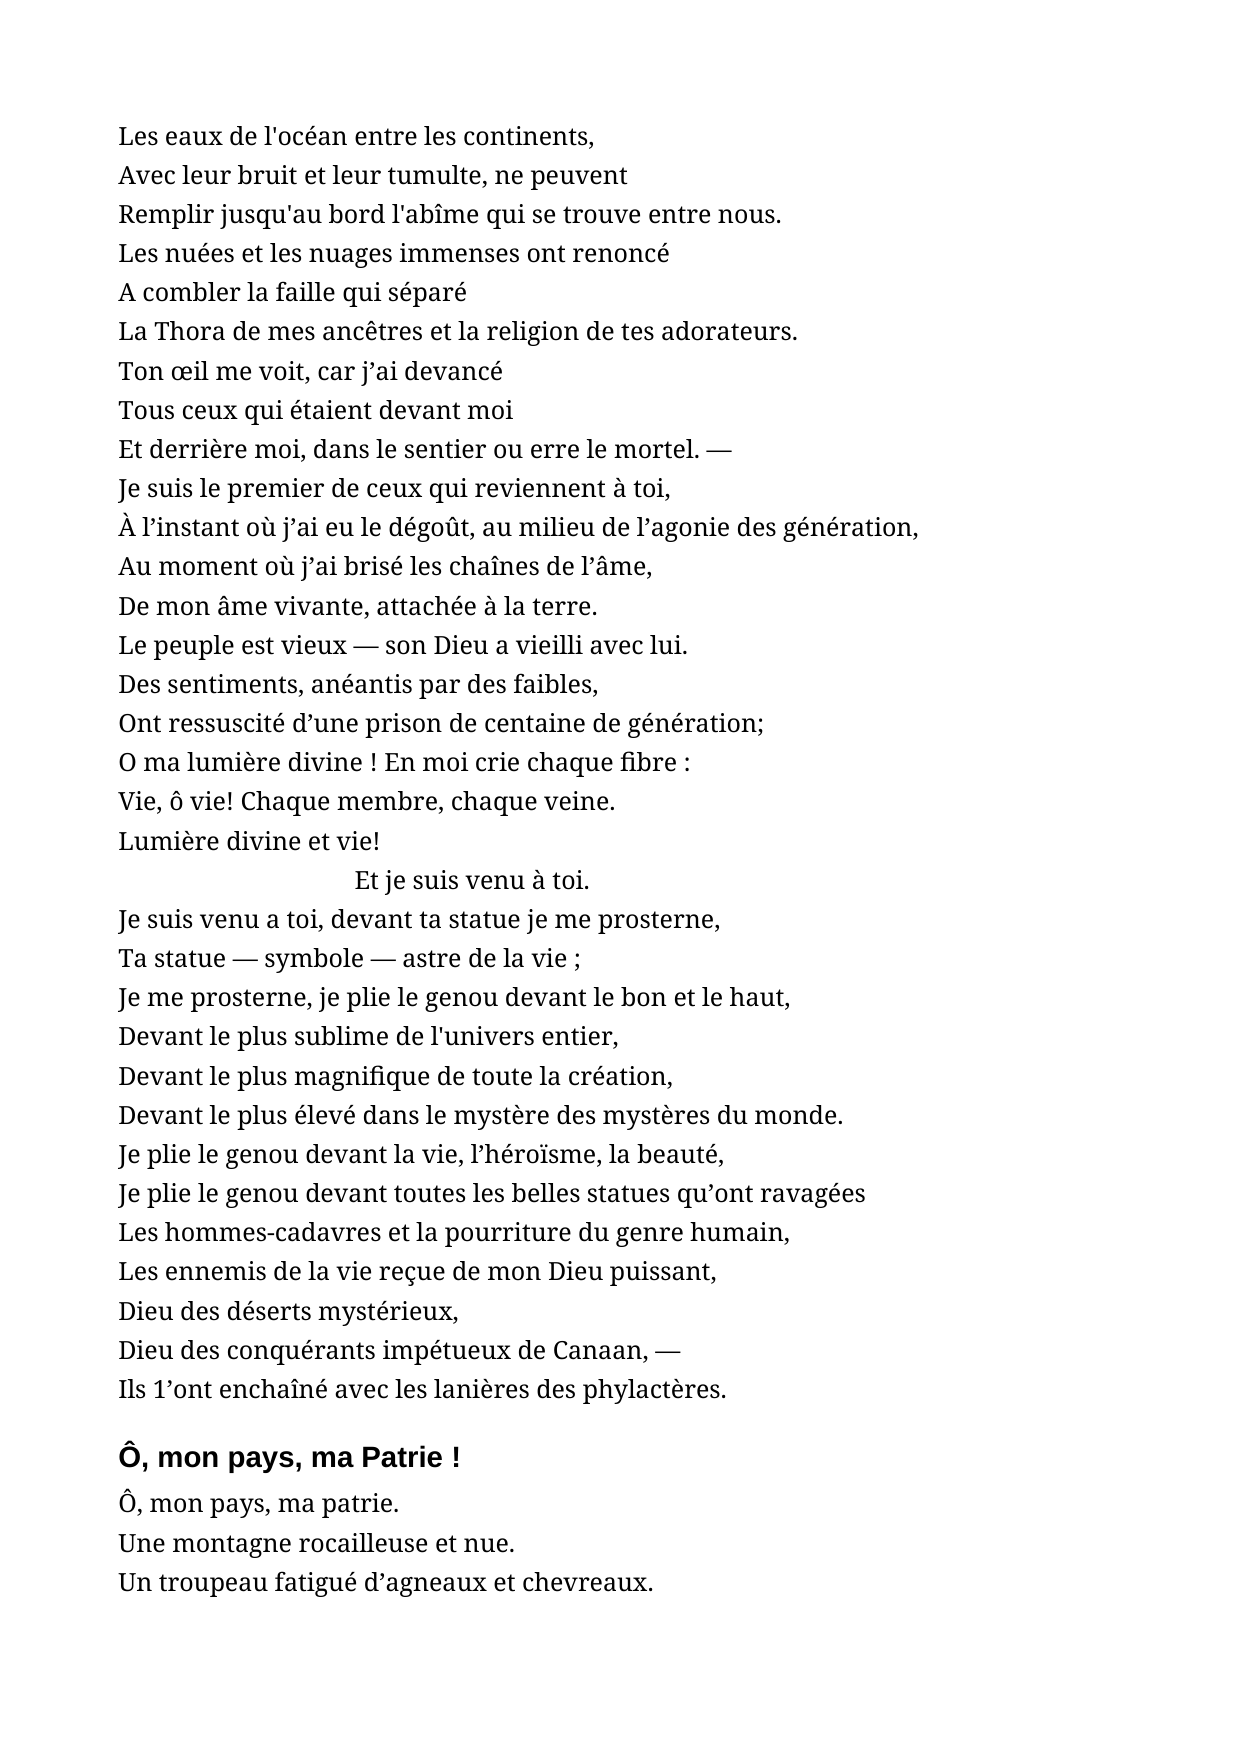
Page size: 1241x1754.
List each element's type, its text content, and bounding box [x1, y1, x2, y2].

text Ô, mon pays, ma patrie. Une montagne rocailleuse et nue. Un troupeau fatigué d’agneaux et chevreaux. [118, 1486, 1122, 1598]
text Les eaux de l'océan entre les continents, Avec leur bruit et leur tumulte, ne peuvent Remplir jusqu'au bord l'abîme qui se trouve entre nous. Les nuées et les nuages immenses ont renoncé A combler la faille qui séparé La Thora de mes ancêtres et la religion de tes adorateurs. Ton œil me voit, car j’ai devancé Tous ceux qui étaient devant moi Et derrière moi, dans le sentier ou erre le mortel. — Je suis le premier de ceux qui reviennent à toi, À l’instant où j’ai eu le dégoût, au milieu de l’agonie des génération, Au moment où j’ai brisé les chaînes de l’âme, De mon âme vivante, attachée à la terre. Le peuple est vieux — son Dieu a vieilli avec lui. Des sentiments, anéantis par des faibles, Ont ressuscité d’une prison de centaine de génération; O ma lumière divine ! En moi crie chaque fibre : Vie, ô vie! Chaque membre, chaque veine. Lumière divine et vie! Et je suis venu à toi. Je suis venu a toi, devant ta statue je me prosterne, Ta statue — symbole — astre de la vie ; Je me prosterne, je plie le genou devant le bon et le haut, Devant le plus sublime de l'univers entier, Devant le plus magnifique de toute la création, Devant le plus élevé dans le mystère des mystères du monde. Je plie le genou devant la vie, l’héroïsme, la beauté, Je plie le genou devant toutes les belles statues qu’ont ravagées Les hommes-cadavres et la pourriture du genre humain, Les ennemis de la vie reçue de mon Dieu puissant, Dieu des déserts mystérieux, Dieu des conquérants impétueux de Canaan, — Ils 1’ont enchaîné avec les lanières des phylactères. [118, 118, 1122, 1406]
subtitle Ô, mon pays, ma Patrie ! [118, 1440, 1122, 1473]
